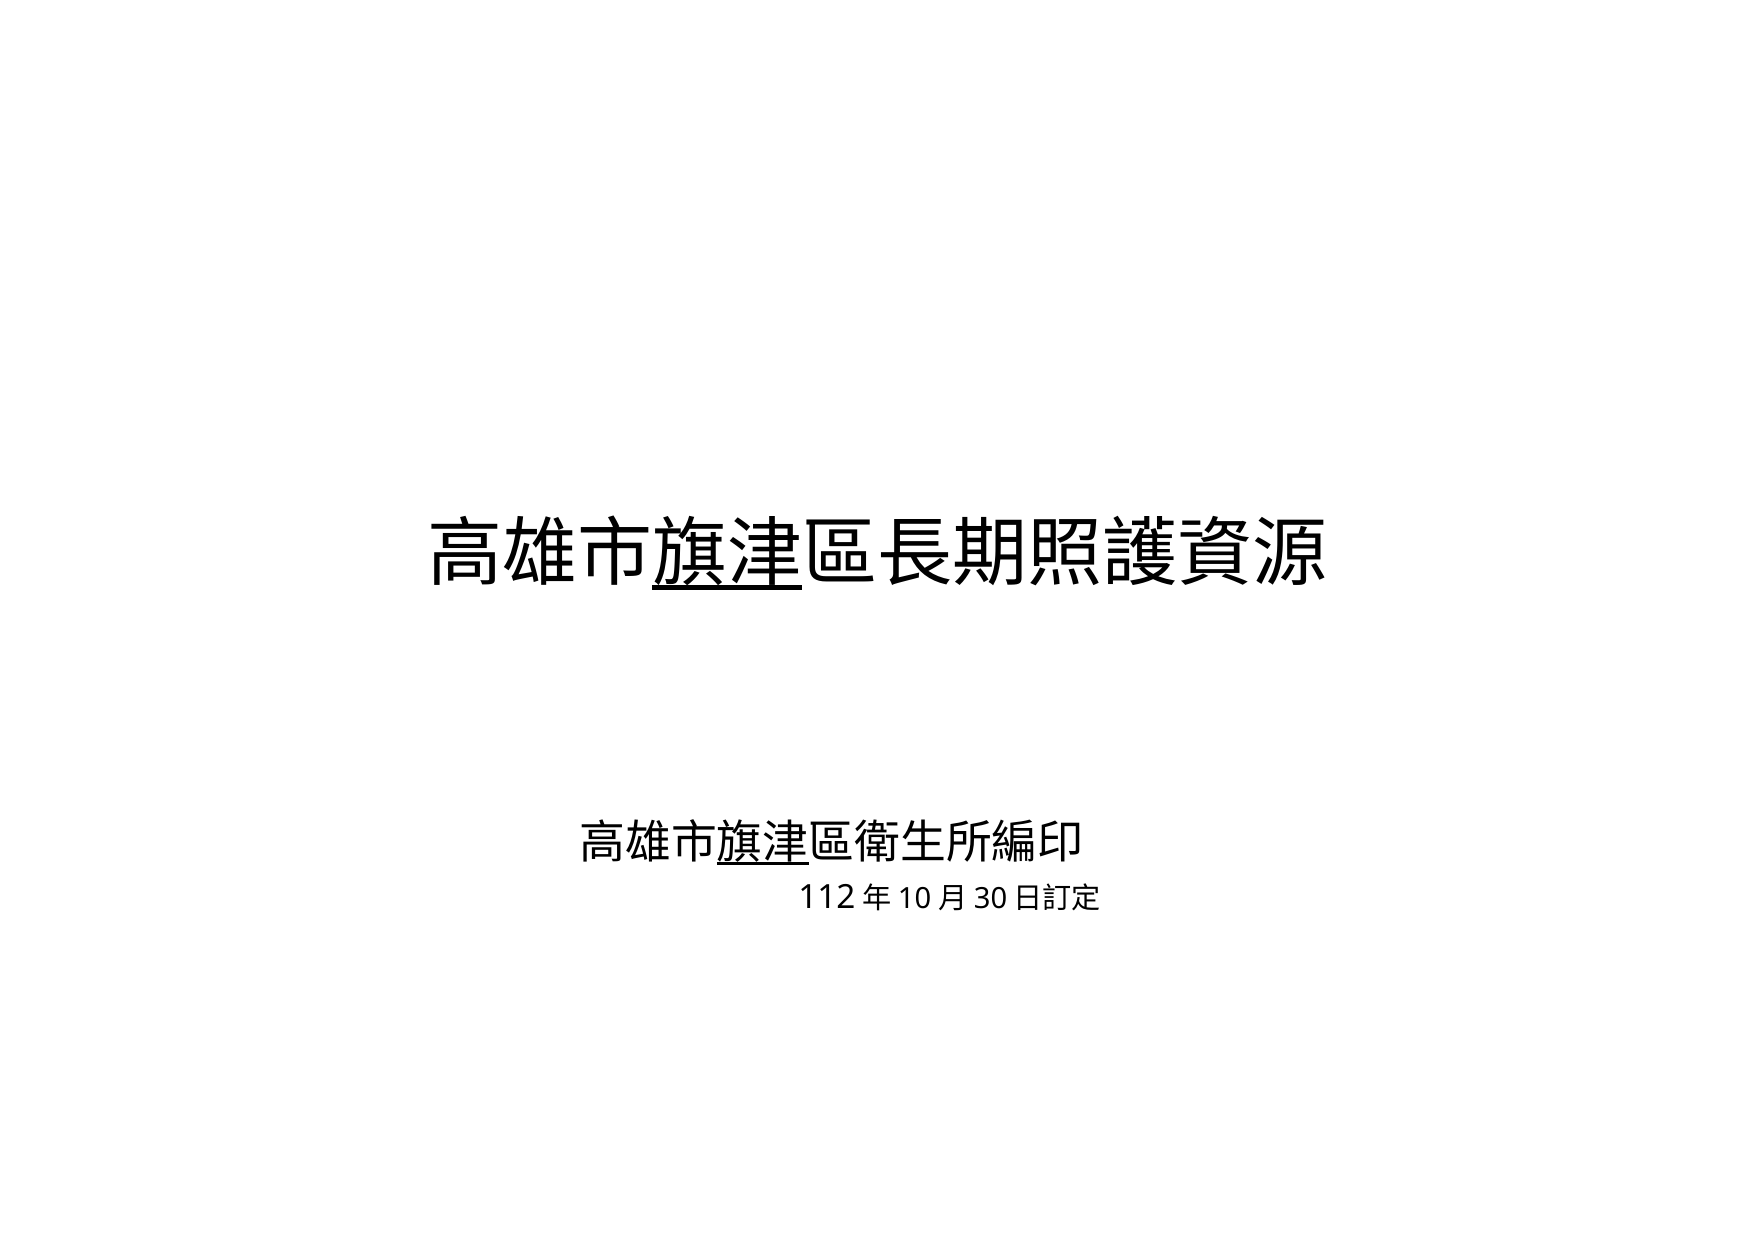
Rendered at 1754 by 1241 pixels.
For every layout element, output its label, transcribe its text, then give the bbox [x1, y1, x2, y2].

text 高雄市旗津區衛生所編印 [186, 805, 1476, 872]
text 112年 10 月30日訂定 [186, 872, 1477, 918]
text 高雄市旗津區長期照護資源 [186, 492, 1568, 601]
